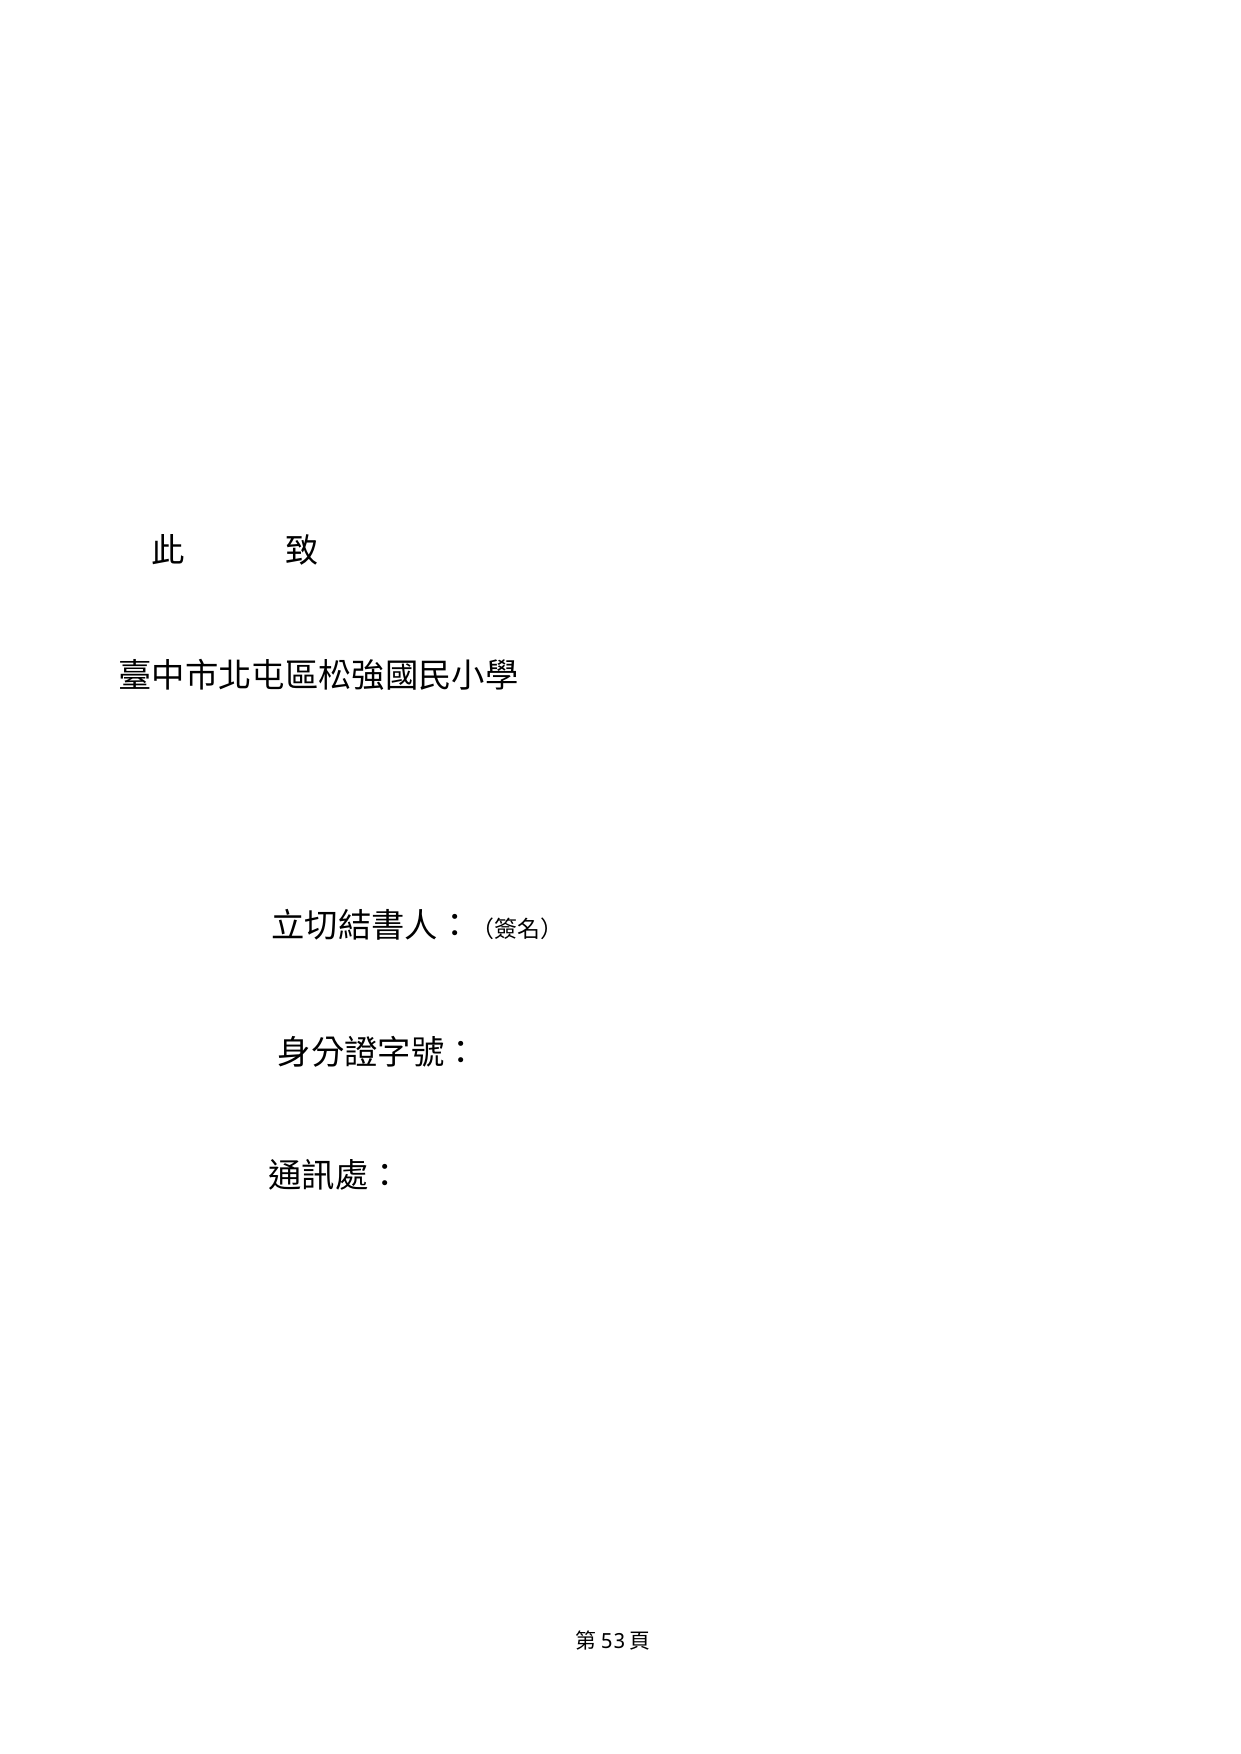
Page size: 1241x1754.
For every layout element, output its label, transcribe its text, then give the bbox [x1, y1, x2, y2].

text 此 致 [118, 506, 1107, 568]
text 立切結書人：（簽名） [118, 881, 1107, 943]
text 臺中市北屯區松強國民小學 [118, 631, 1107, 693]
text 通訊處： [118, 1131, 1107, 1193]
text 身分證字號： [118, 1006, 1107, 1068]
